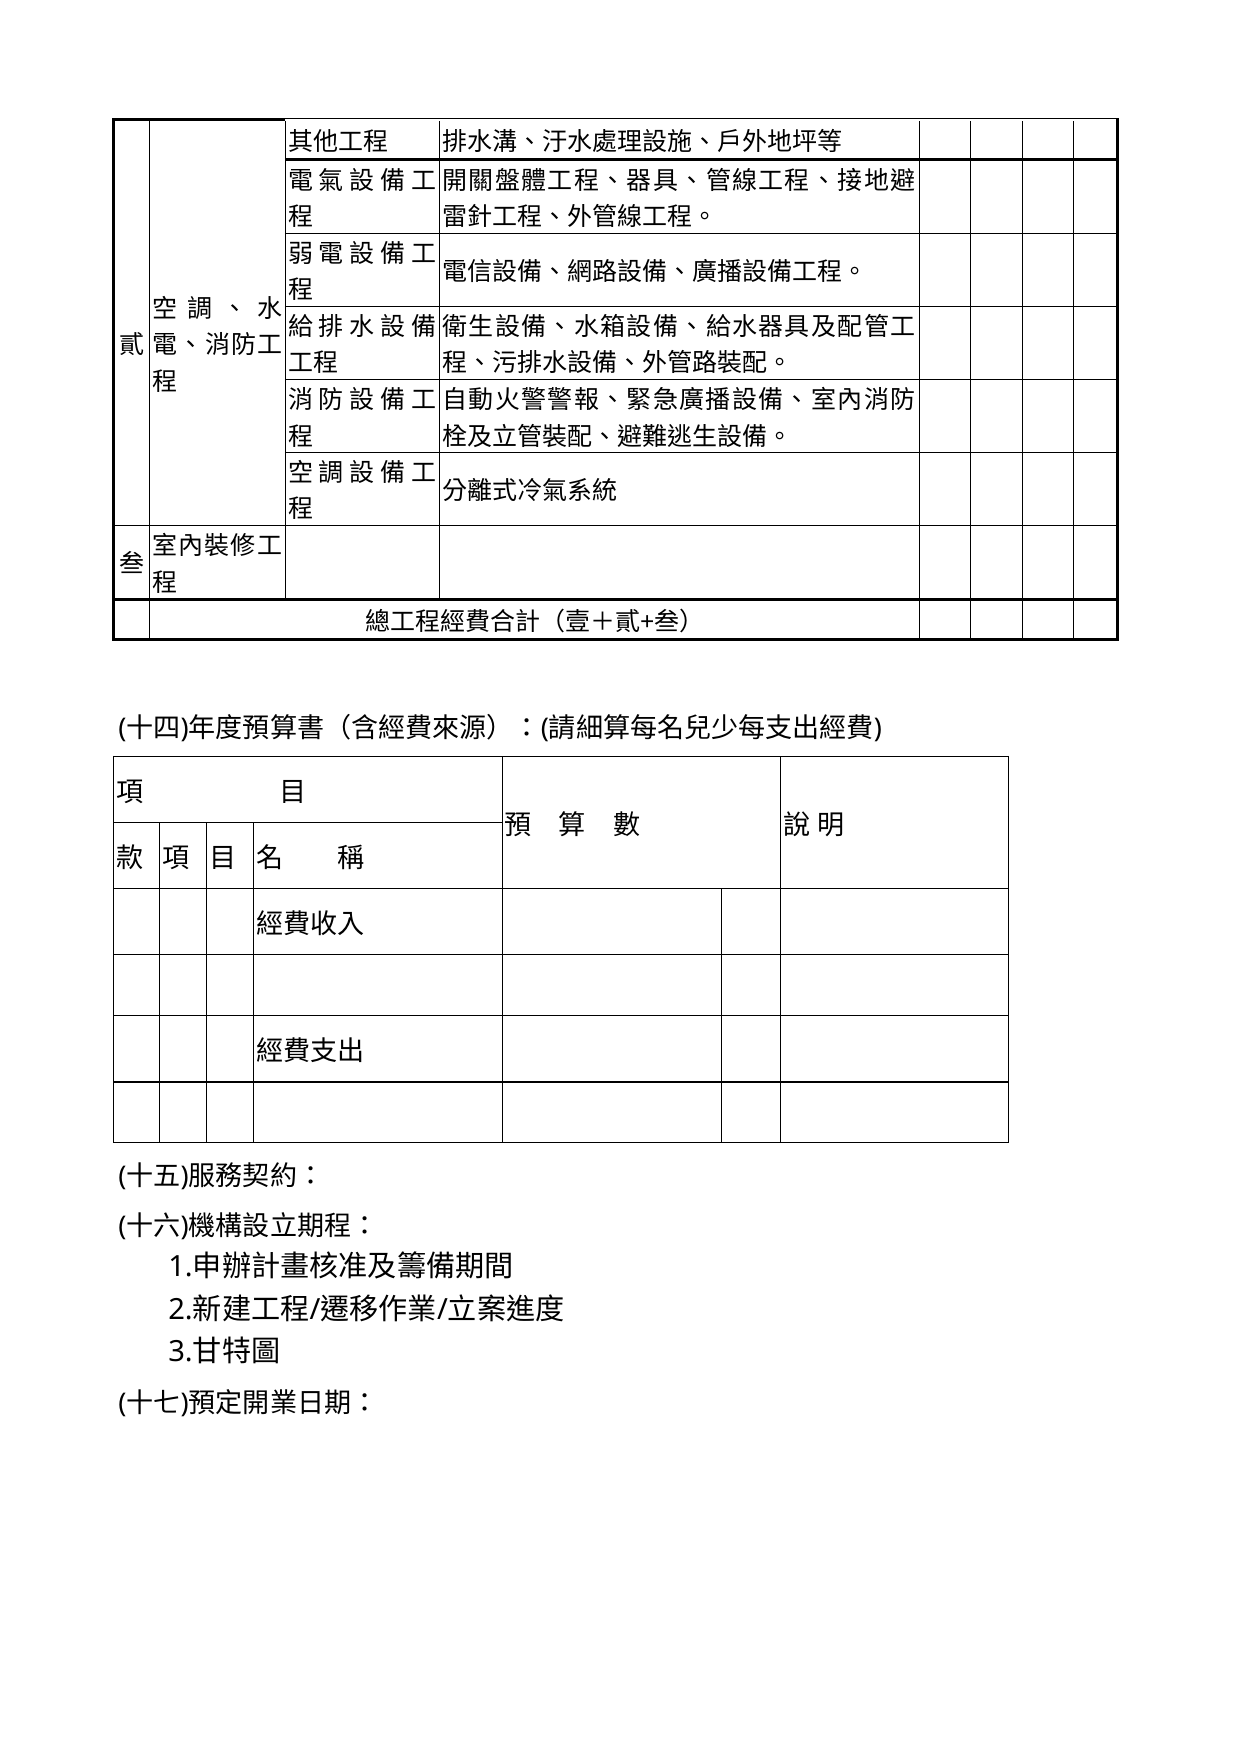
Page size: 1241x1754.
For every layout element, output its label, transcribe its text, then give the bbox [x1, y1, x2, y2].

table_cell 項 [160, 823, 206, 888]
table_header 項 目 [114, 757, 502, 822]
table_cell [207, 889, 253, 954]
table_cell 給排水設備工程 [286, 307, 439, 379]
text (十五)服務契約： [118, 1154, 1122, 1193]
table_header 說 明 [781, 757, 1008, 888]
text 2.新建工程/遷移作業/立案進度 [168, 1285, 1122, 1328]
text (十四)年度預算書（含經費來源）：(請細算每名兒少每支出經費) [118, 706, 1122, 745]
table_cell [114, 1016, 159, 1081]
table_cell [1022, 119, 1073, 157]
table_cell 衛生設備、水箱設備、給水器具及配管工程、污排水設備、外管路裝配。 [440, 307, 919, 379]
table_cell 款 [114, 823, 159, 888]
table_cell [920, 307, 970, 379]
table_cell [1023, 526, 1073, 598]
table_cell [971, 119, 1022, 157]
table_cell [160, 1016, 206, 1081]
table_cell 總工程經費合計（壹＋貳+叁） [150, 601, 919, 638]
table_cell 排水溝、汙水處理設施、戶外地坪等 [439, 119, 919, 157]
table_cell [503, 1083, 721, 1142]
table_cell [920, 380, 970, 452]
text 3.甘特圖 [168, 1328, 1122, 1370]
table_cell 其他工程 [285, 119, 439, 157]
table_cell 消防設備工程 [286, 380, 439, 452]
table_cell 自動火警警報、緊急廣播設備、室內消防栓及立管裝配、避難逃生設備。 [440, 380, 919, 452]
table_cell [920, 453, 970, 525]
table_cell [781, 1083, 1008, 1142]
table_cell [920, 234, 970, 306]
table_cell [207, 1016, 253, 1081]
table_cell 貳 [115, 158, 149, 525]
table_cell 空調、水電、消防工程 [150, 158, 285, 525]
table_cell [971, 307, 1022, 379]
table_cell [1074, 234, 1116, 306]
table_cell [1023, 161, 1073, 233]
table_cell [1023, 307, 1073, 379]
table_cell [1023, 453, 1073, 525]
table_cell 室內裝修工程 [150, 526, 285, 598]
table_cell [722, 889, 780, 954]
table_cell [1074, 161, 1116, 233]
table_cell [114, 1083, 159, 1142]
table_cell [722, 1016, 780, 1081]
table_cell 弱電設備工程 [286, 234, 439, 306]
table_cell [971, 234, 1022, 306]
table_cell [150, 121, 285, 157]
table_cell [971, 380, 1022, 452]
table_cell [115, 601, 149, 638]
table_cell [781, 1016, 1008, 1081]
table_cell [1023, 601, 1073, 638]
table_cell [503, 1016, 721, 1081]
table_cell 名 稱 [254, 823, 502, 888]
table_cell [207, 1083, 253, 1142]
table_cell 電信設備、網路設備、廣播設備工程。 [440, 234, 919, 306]
table_cell [254, 955, 502, 1015]
table_cell [722, 1083, 780, 1142]
table_cell [1074, 453, 1116, 525]
table_cell [160, 1083, 206, 1142]
table_cell 電氣設備工程 [286, 161, 439, 233]
table_cell [920, 161, 970, 233]
table_cell 開關盤體工程、器具、管線工程、接地避雷針工程、外管線工程。 [440, 161, 919, 233]
table_cell [781, 889, 1008, 954]
table_cell [286, 526, 439, 598]
table_cell [1074, 307, 1116, 379]
table_cell [722, 955, 780, 1015]
table_cell 空調設備工程 [286, 453, 439, 525]
table_cell [115, 121, 149, 157]
table_cell [503, 955, 721, 1015]
table_cell 目 [207, 823, 253, 888]
text 1.申辦計畫核准及籌備期間 [168, 1243, 1122, 1285]
table_cell [920, 601, 970, 638]
table_cell [971, 601, 1022, 638]
table_cell 分離式冷氣系統 [440, 453, 919, 525]
table_cell [919, 119, 971, 157]
table_cell [1074, 526, 1116, 598]
table_header 預 算 數 [503, 757, 780, 888]
table_cell [503, 889, 721, 954]
table_cell [971, 526, 1022, 598]
table_cell 經費支出 [254, 1016, 502, 1081]
table_cell [440, 526, 919, 598]
text (十六)機構設立期程： [118, 1203, 1122, 1243]
text (十七)預定開業日期： [118, 1381, 1122, 1420]
table_cell [920, 526, 970, 598]
table_cell [160, 889, 206, 954]
table_cell [160, 955, 206, 1015]
table_cell 經費收入 [254, 889, 502, 954]
table_cell [114, 955, 159, 1015]
table_cell [1074, 380, 1116, 452]
table_cell [1073, 119, 1116, 157]
table_cell 叁 [115, 526, 149, 598]
table_cell [971, 161, 1022, 233]
table_cell [781, 955, 1008, 1015]
table_cell [971, 453, 1022, 525]
table_cell [114, 889, 159, 954]
table_cell [1023, 234, 1073, 306]
table_cell [207, 955, 253, 1015]
table_cell [254, 1083, 502, 1142]
table_cell [1023, 380, 1073, 452]
table_cell [1074, 601, 1116, 638]
